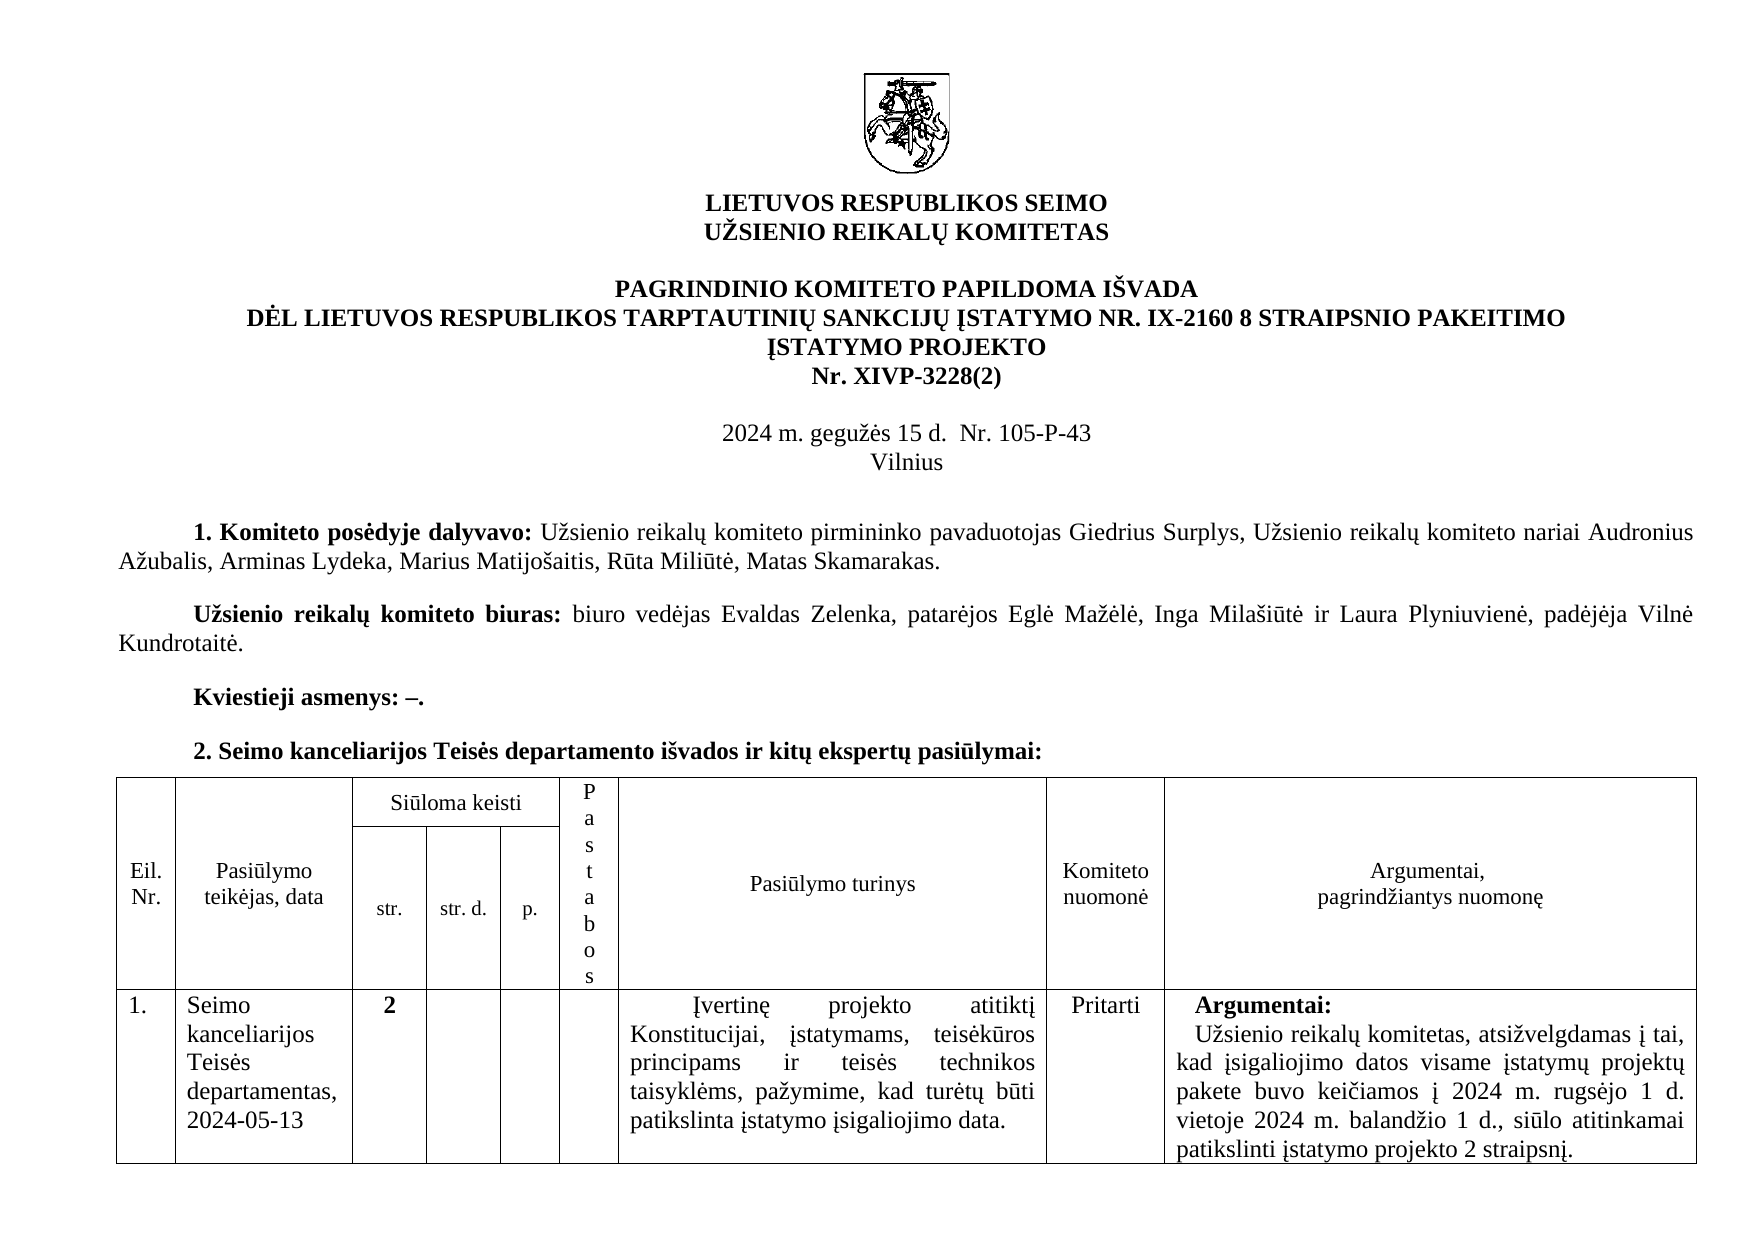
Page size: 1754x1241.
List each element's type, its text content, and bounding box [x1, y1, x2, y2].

table_header Komiteto nuomonė [1047, 778, 1164, 989]
text 1. Komiteto posėdyje dalyvavo: Užsienio reikalų komiteto pirmininko pavaduotojas Giedrius Surplys, Užsienio reikalų komiteto nariai Audronius Ažubalis, Arminas Lydeka, Marius Matijošaitis, Rūta Miliūtė, Matas Skamarakas. [118, 517, 1695, 574]
subtitle PAGRINDINIO KOMITETO PAPILDOMA IŠVADA [118, 274, 1695, 303]
table_cell 2 [353, 990, 426, 1162]
table_header Argumentai, pagrindžiantys nuomonę [1165, 778, 1696, 989]
table_header Eil. Nr. [117, 778, 175, 989]
text ĮSTATYMO PROJEKTO [118, 332, 1695, 361]
table_cell str. d. [427, 827, 500, 989]
table_cell p. [501, 827, 559, 989]
text Užsienio reikalų komiteto biuras: biuro vedėjas Evaldas Zelenka, patarėjos Eglė Mažėlė, Inga Milašiūtė ir Laura Plyniuvienė, padėjėja Vilnė Kundrotaitė. [118, 599, 1695, 657]
table_cell Pritarti [1047, 990, 1164, 1162]
text 2024 m. gegužės 15 d. Nr. 105-P-43 [118, 418, 1695, 447]
table_cell [117, 990, 175, 1162]
table_header Pastabos [560, 778, 618, 989]
text Nr. XIVP-3228(2) [118, 361, 1695, 389]
table_header Pasiūlymo turinys [619, 778, 1046, 989]
text 2. Seimo kanceliarijos Teisės departamento išvados ir kitų ekspertų pasiūlymai: [118, 736, 1695, 764]
table_cell [427, 990, 500, 1162]
table_header Siūloma keisti [353, 778, 559, 826]
text Vilnius [118, 447, 1695, 476]
text Užsienio reikalų komitetas [118, 217, 1695, 246]
text DĖL LIETUVOS RESPUBLIKOS TARPTAUTINIŲ SANKCIJŲ ĮSTATYMO NR. IX-2160 8 STRAIPSNIO PAKEITIMO [118, 303, 1695, 332]
table_header Pasiūlymo teikėjas, data [176, 778, 352, 989]
table_cell str. [353, 827, 426, 989]
table_cell [560, 990, 618, 1162]
table_cell Įvertinę projekto atitiktį Konstitucijai, įstatymams, teisėkūros principams ir teisės technikos taisyklėms, pažymime, kad turėtų būti patikslinta įstatymo įsigaliojimo data. [619, 990, 1046, 1162]
table_cell [501, 990, 559, 1162]
table_cell Argumentai: Užsienio reikalų komitetas, atsižvelgdamas į tai, kad įsigaliojimo datos visame įstatymų projektų pakete buvo keičiamos į 2024 m. rugsėjo 1 d. vietoje 2024 m. balandžio 1 d., siūlo atitinkamai patikslinti įstatymo projekto 2 straipsnį. [1165, 990, 1696, 1162]
text LIETUVOS RESPUBLIKOS SEIMO [118, 188, 1695, 217]
table_cell Seimo kanceliarijos Teisės departamentas, 2024-05-13 [176, 990, 352, 1162]
text Kviestieji asmenys: –. [118, 682, 1695, 711]
